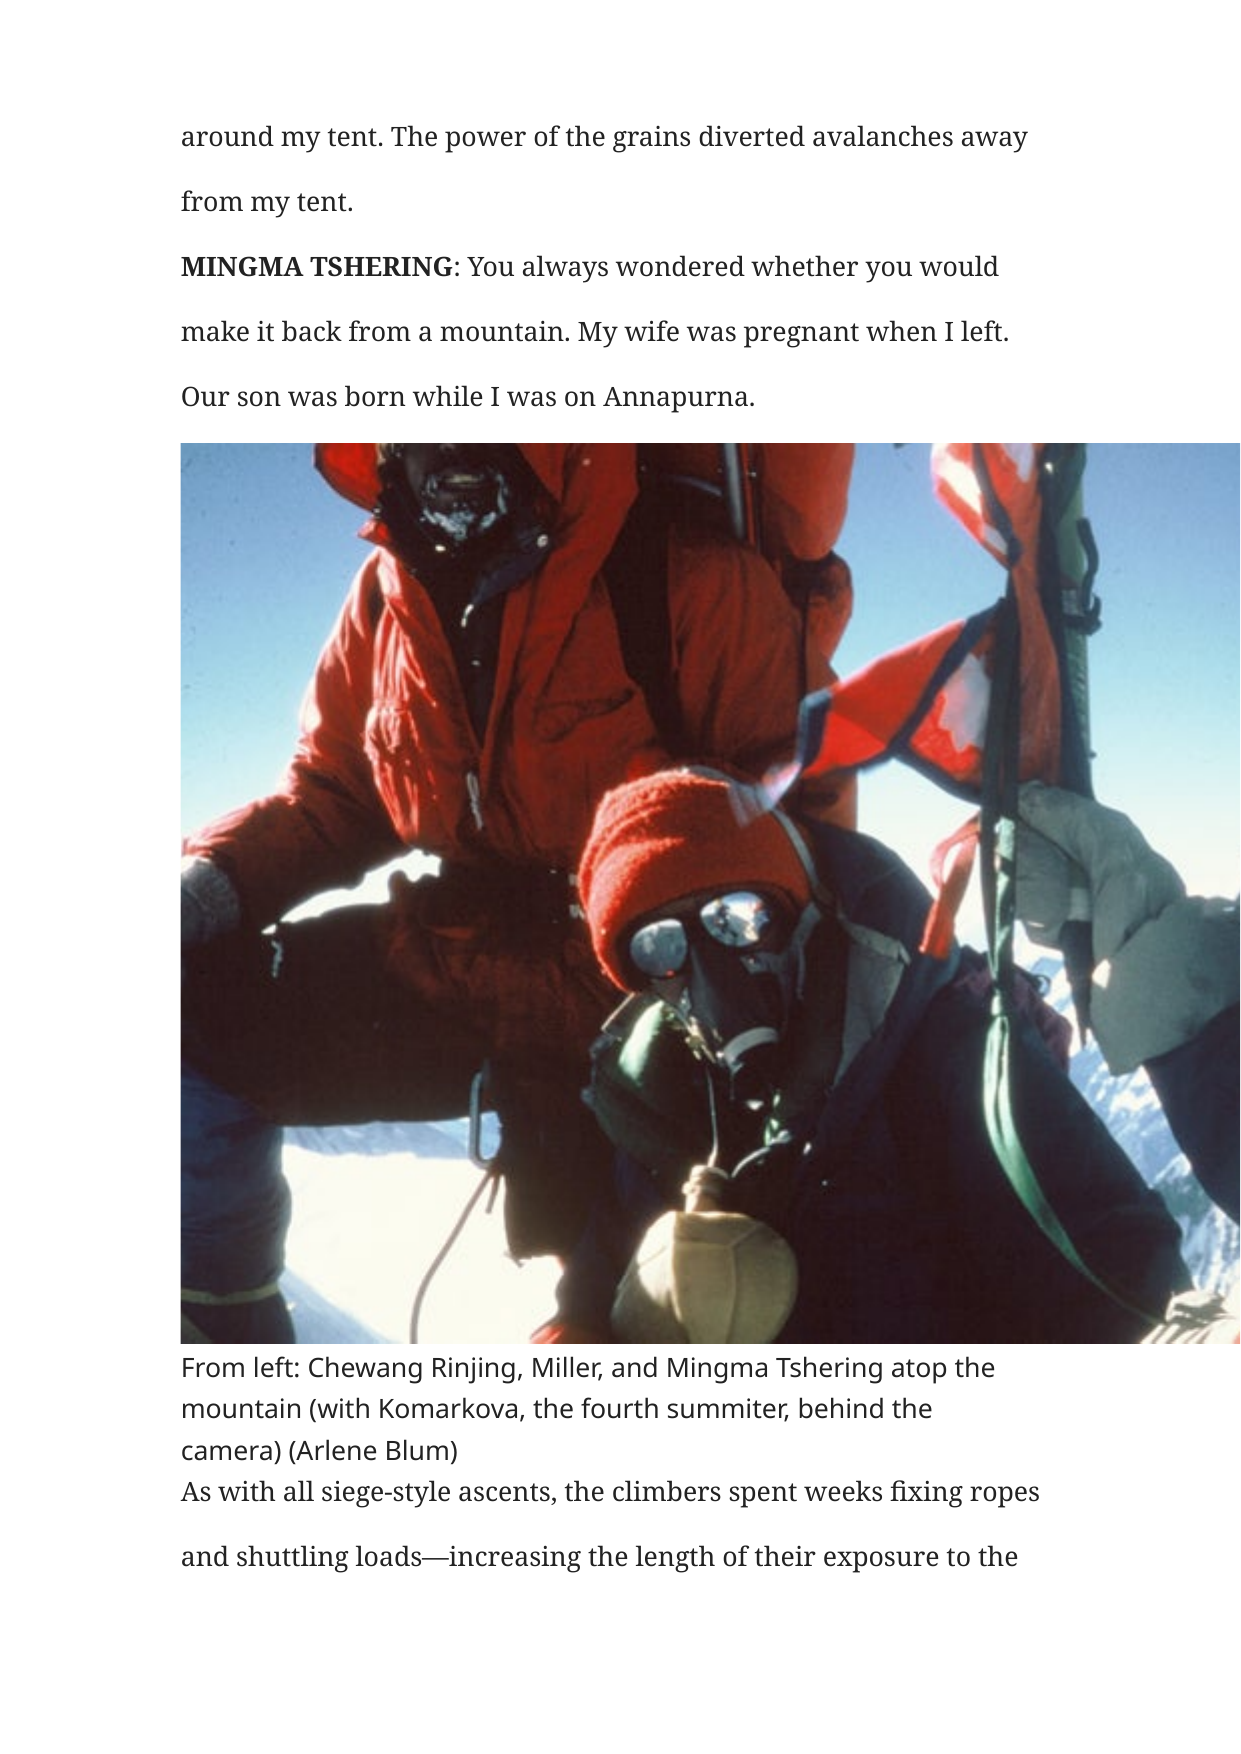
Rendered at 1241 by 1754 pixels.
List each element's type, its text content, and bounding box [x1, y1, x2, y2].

text MINGMA TSHERING: You always wondered whether you would make it back from a mountain. My wife was pregnant when I left. Our son was born while I was on Annapurna. [181, 248, 1059, 414]
text As with all siege-style ascents, the climbers spent weeks fixing ropes and shuttling loads—increasing the length of their exposure to the [181, 1473, 1059, 1574]
text around my tent. The power of the grains diverted avalanches away from my tent. [181, 118, 1059, 219]
text From left: Chewang Rinjing, Miller, and Mingma Tshering atop the mountain (with Komarkova, the fourth summiter, behind the camera) (Arlene Blum) [181, 1344, 1059, 1468]
picture [180, 443, 1241, 1344]
